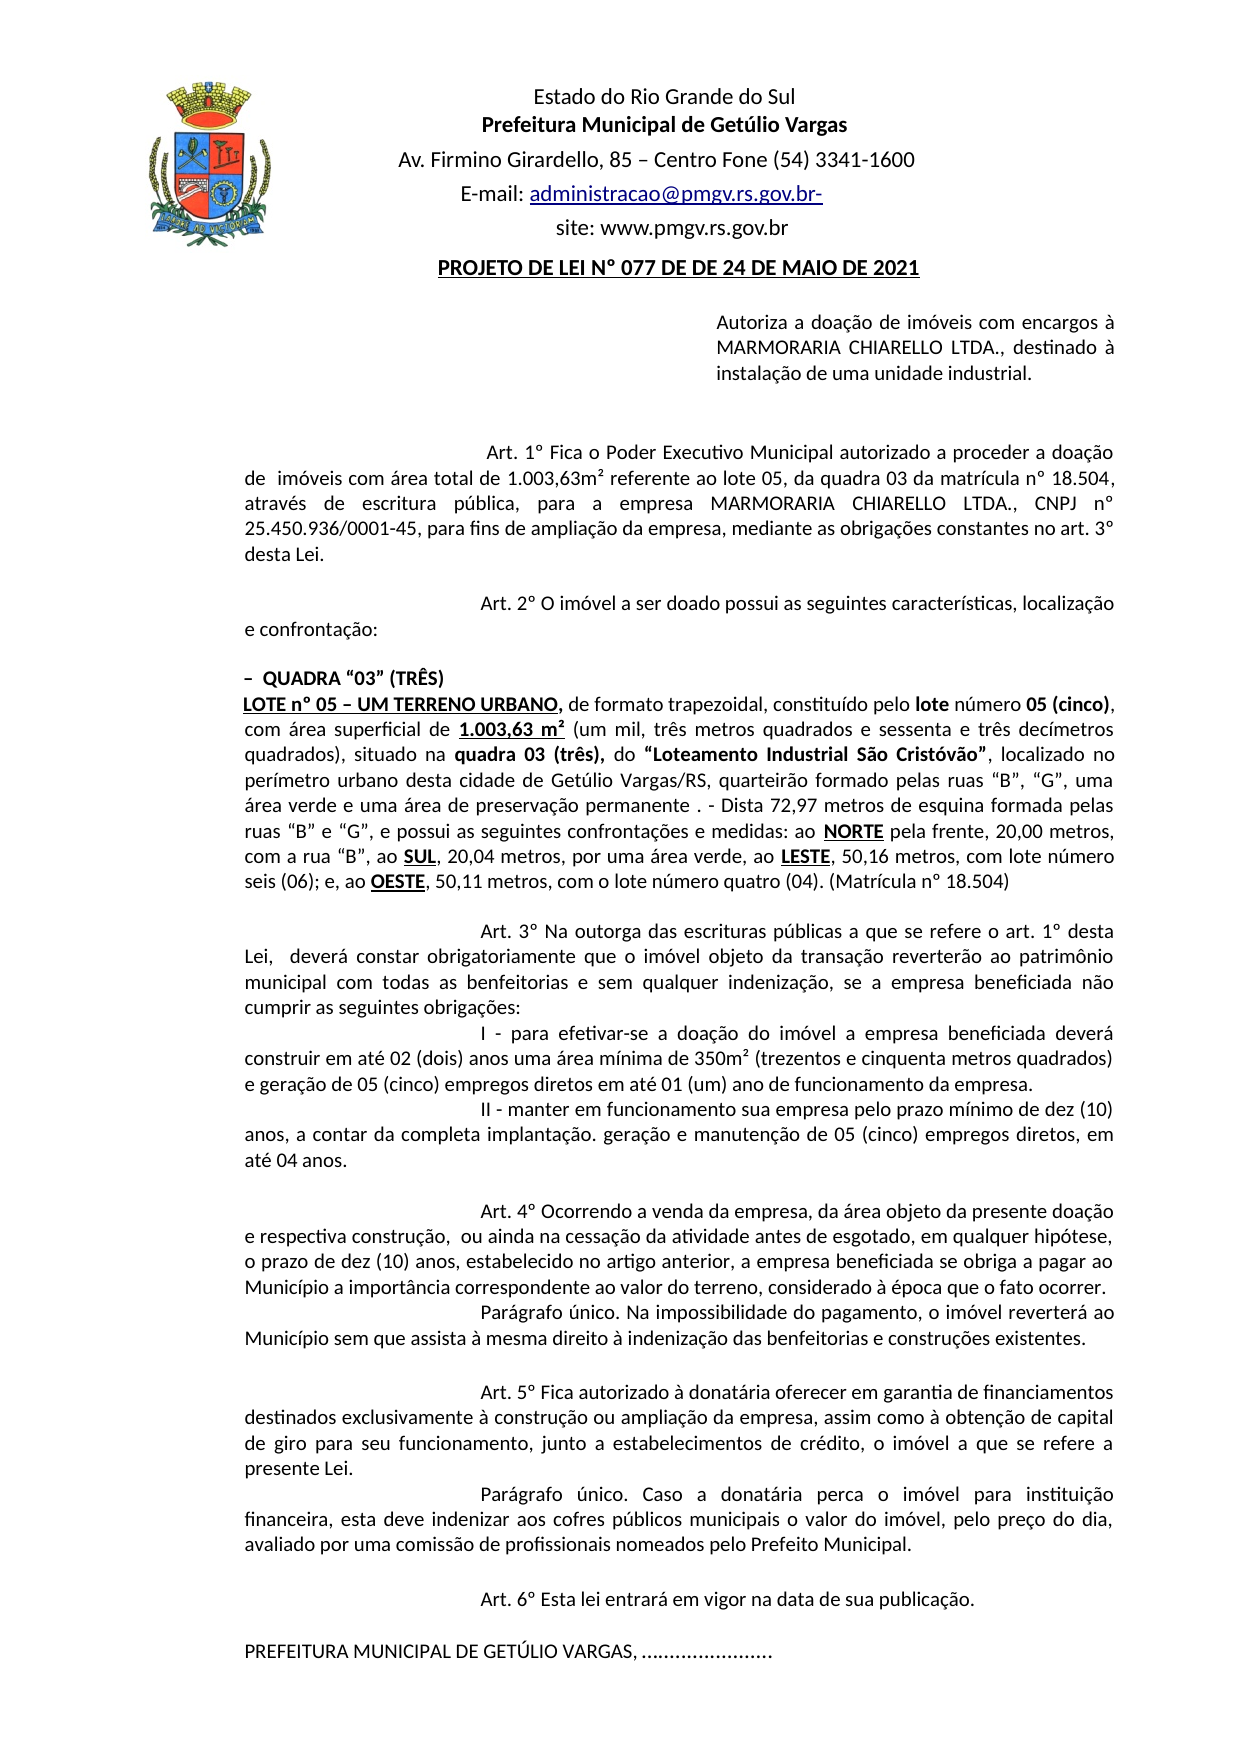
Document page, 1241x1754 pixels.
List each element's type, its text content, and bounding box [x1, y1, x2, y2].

text Art. 5º Fica autorizado à donatária oferecer em garantia de financiamentos destinados exclusivamente à construção ou ampliação da empresa, assim como à obtenção de capital de giro para seu funcionamento, junto a estabelecimentos de crédito, o imóvel a que se refere a presente Lei. [244, 1379, 1115, 1481]
text Parágrafo único. Caso a donatária perca o imóvel para instituição financeira, esta deve indenizar aos cofres públicos municipais o valor do imóvel, pelo preço do dia, avaliado por uma comissão de profissionais nomeados pelo Prefeito Municipal. [244, 1481, 1115, 1557]
text PROJETO DE LEI Nº 077 DE DE 24 DE MAIO DE 2021 [242, 253, 1115, 281]
text Art. 6º Esta lei entrará em vigor na data de sua publicação. [244, 1586, 1115, 1611]
text Art. 3º Na outorga das escrituras públicas a que se refere o art. 1º desta Lei, deverá constar obrigatoriamente que o imóvel objeto da transação reverterão ao patrimônio municipal com todas as benfeitorias e sem qualquer indenização, se a empresa beneficiada não cumprir as seguintes obrigações: [244, 918, 1115, 1020]
picture [144, 75, 274, 253]
text Autoriza a doação de imóveis com encargos à MARMORARIA CHIARELLO LTDA., destinado à instalação de uma unidade industrial. [716, 309, 1115, 385]
text Art. 4º Ocorrendo a venda da empresa, da área objeto da presente doação e respectiva construção, ou ainda na cessação da atividade antes de esgotado, em qualquer hipótese, o prazo de dez (10) anos, estabelecido no artigo anterior, a empresa beneficiada se obriga a pagar ao Município a importância correspondente ao valor do terreno, considerado à época que o fato ocorrer. [244, 1198, 1115, 1299]
text Parágrafo único. Na impossibilidade do pagamento, o imóvel reverterá ao Município sem que assista à mesma direito à indenização das benfeitorias e construções existentes. [244, 1299, 1115, 1350]
text Art. 1º Fica o Poder Executivo Municipal autorizado a proceder a doação de imóveis com área total de 1.003,63m² referente ao lote 05, da quadra 03 da matrícula nº 18.504, através de escritura pública, para a empresa MARMORARIA CHIARELLO LTDA., CNPJ nº 25.450.936/0001-45, para fins de ampliação da empresa, mediante as obrigações constantes no art. 3º desta Lei. [244, 439, 1115, 566]
text LOTE nº 05 – UM TERRENO URBANO, de formato trapezoidal, constituído pelo lote número 05 (cinco), com área superficial de 1.003,63 m² (um mil, três metros quadrados e sessenta e três decímetros quadrados), situado na quadra 03 (três), do “Loteamento Industrial São Cristóvão”, localizado no perímetro urbano desta cidade de Getúlio Vargas/RS, quarteirão formado pelas ruas “B”, “G”, uma área verde e uma área de preservação permanente . - Dista 72,97 metros de esquina formada pelas ruas “B” e “G”, e possui as seguintes confrontações e medidas: ao NORTE pela frente, 20,00 metros, com a rua “B”, ao SUL, 20,04 metros, por uma área verde, ao LESTE, 50,16 metros, com lote número seis (06); e, ao OESTE, 50,11 metros, com o lote número quatro (04). (Matrícula nº 18.504) [243, 691, 1115, 894]
text – QUADRA “03” (TRÊS) [243, 665, 1115, 691]
text PREFEITURA MUNICIPAL DE GETÚLIO VARGAS, ….................... [244, 1611, 1115, 1664]
text I - para efetivar-se a doação do imóvel a empresa beneficiada deverá construir em até 02 (dois) anos uma área mínima de 350m² (trezentos e cinquenta metros quadrados) e geração de 05 (cinco) empregos diretos em até 01 (um) ano de funcionamento da empresa. [244, 1020, 1115, 1096]
text II - manter em funcionamento sua empresa pelo prazo mínimo de dez (10) anos, a contar da completa implantação. geração e manutenção de 05 (cinco) empregos diretos, em até 04 anos. [244, 1096, 1115, 1172]
text Art. 2º O imóvel a ser doado possui as seguintes características, localização e confrontação: [244, 591, 1115, 641]
